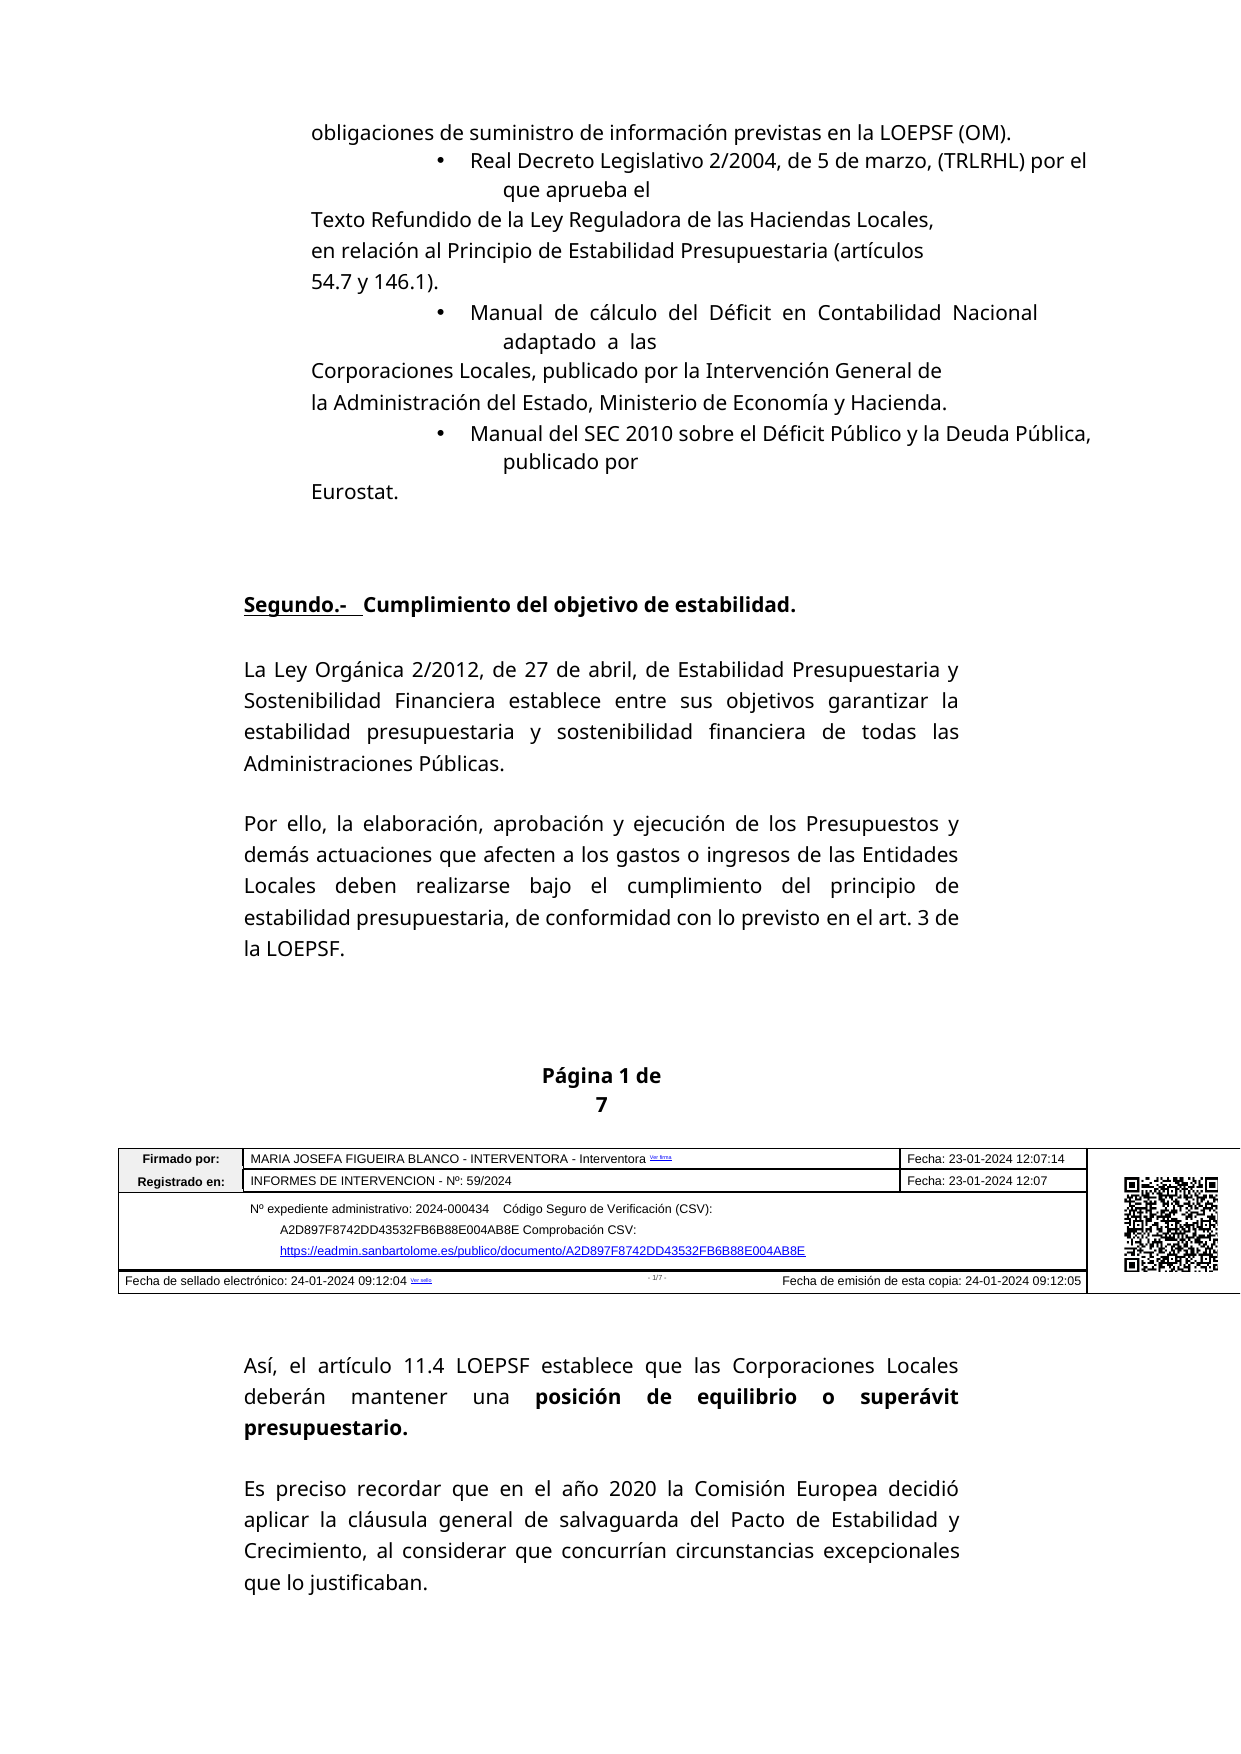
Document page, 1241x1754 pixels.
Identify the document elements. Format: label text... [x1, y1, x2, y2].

table_cell Fecha de sellado electrónico: 24-01-2024 09:12:04 Ver sello - 1/7 - Fecha de emisión de esta copia: 24-01-2024 09:12:05 [119, 1272, 1086, 1293]
text obligaciones de suministro de información previstas en la LOEPSF (OM). [311, 118, 1122, 147]
list Manual de cálculo del Déficit en Contabilidad Nacional adaptado a las [437, 298, 1122, 355]
list Manual del SEC 2010 sobre el Déficit Público y la Deuda Pública, publicado por [437, 419, 1122, 476]
table_header Fecha: 23-01-2024 12:07:14 [901, 1149, 1086, 1168]
table_header [1088, 1149, 1240, 1293]
text Así, el artículo 11.4 LOEPSF establece que las Corporaciones Locales deberán mantener una posición de equilibrio o superávit presupuestario. [243, 1351, 960, 1442]
text Página 1 de 7 [536, 1061, 667, 1118]
table_cell Registrado en: [119, 1173, 242, 1189]
text Corporaciones Locales, publicado por la Intervención General de la Administración del Estado, Ministerio de Economía y Hacienda. [311, 357, 959, 416]
table_header MARIA JOSEFA FIGUEIRA BLANCO - INTERVENTORA - Interventora Ver firma [244, 1149, 899, 1168]
text Texto Refundido de la Ley Reguladora de las Haciendas Locales, en relación al Principio de Estabilidad Presupuestaria (artículos 54.7 y 146.1). [311, 205, 959, 296]
table_header Firmado por: [119, 1149, 242, 1166]
list Real Decreto Legislativo 2/2004, de 5 de marzo, (TRLRHL) por el que aprueba el [437, 147, 1122, 203]
text Por ello, la elaboración, aprobación y ejecución de los Presupuestos y demás actuaciones que afecten a los gastos o ingresos de las Entidades Locales deben realizarse bajo el cumplimiento del principio de estabilidad presupuestaria, de conformidad con lo previsto en el art. 3 de la LOEPSF. [243, 809, 960, 962]
text Eurostat. [311, 477, 1122, 506]
text Segundo.- Cumplimiento del objetivo de estabilidad. [243, 591, 1122, 619]
table_cell Fecha: 23-01-2024 12:07 [901, 1170, 1086, 1191]
table_cell INFORMES DE INTERVENCION - Nº: 59/2024 [244, 1170, 899, 1191]
table_cell Nº expediente administrativo: 2024-000434 Código Seguro de Verificación (CSV): A2D897F8742DD43532FB6B88E004AB8E Comprobación CSV: https://eadmin.sanbartolome.es/publico/documento/A2D897F8742DD43532FB6B88E004AB8E [119, 1193, 1086, 1269]
text La Ley Orgánica 2/2012, de 27 de abril, de Estabilidad Presupuestaria y Sostenibilidad Financiera establece entre sus objetivos garantizar la estabilidad presupuestaria y sostenibilidad financiera de todas las Administraciones Públicas. [243, 655, 960, 777]
text Es preciso recordar que en el año 2020 la Comisión Europea decidió aplicar la cláusula general de salvaguarda del Pacto de Estabilidad y Crecimiento, al considerar que concurrían circunstancias excepcionales que lo justificaban. [243, 1474, 960, 1596]
